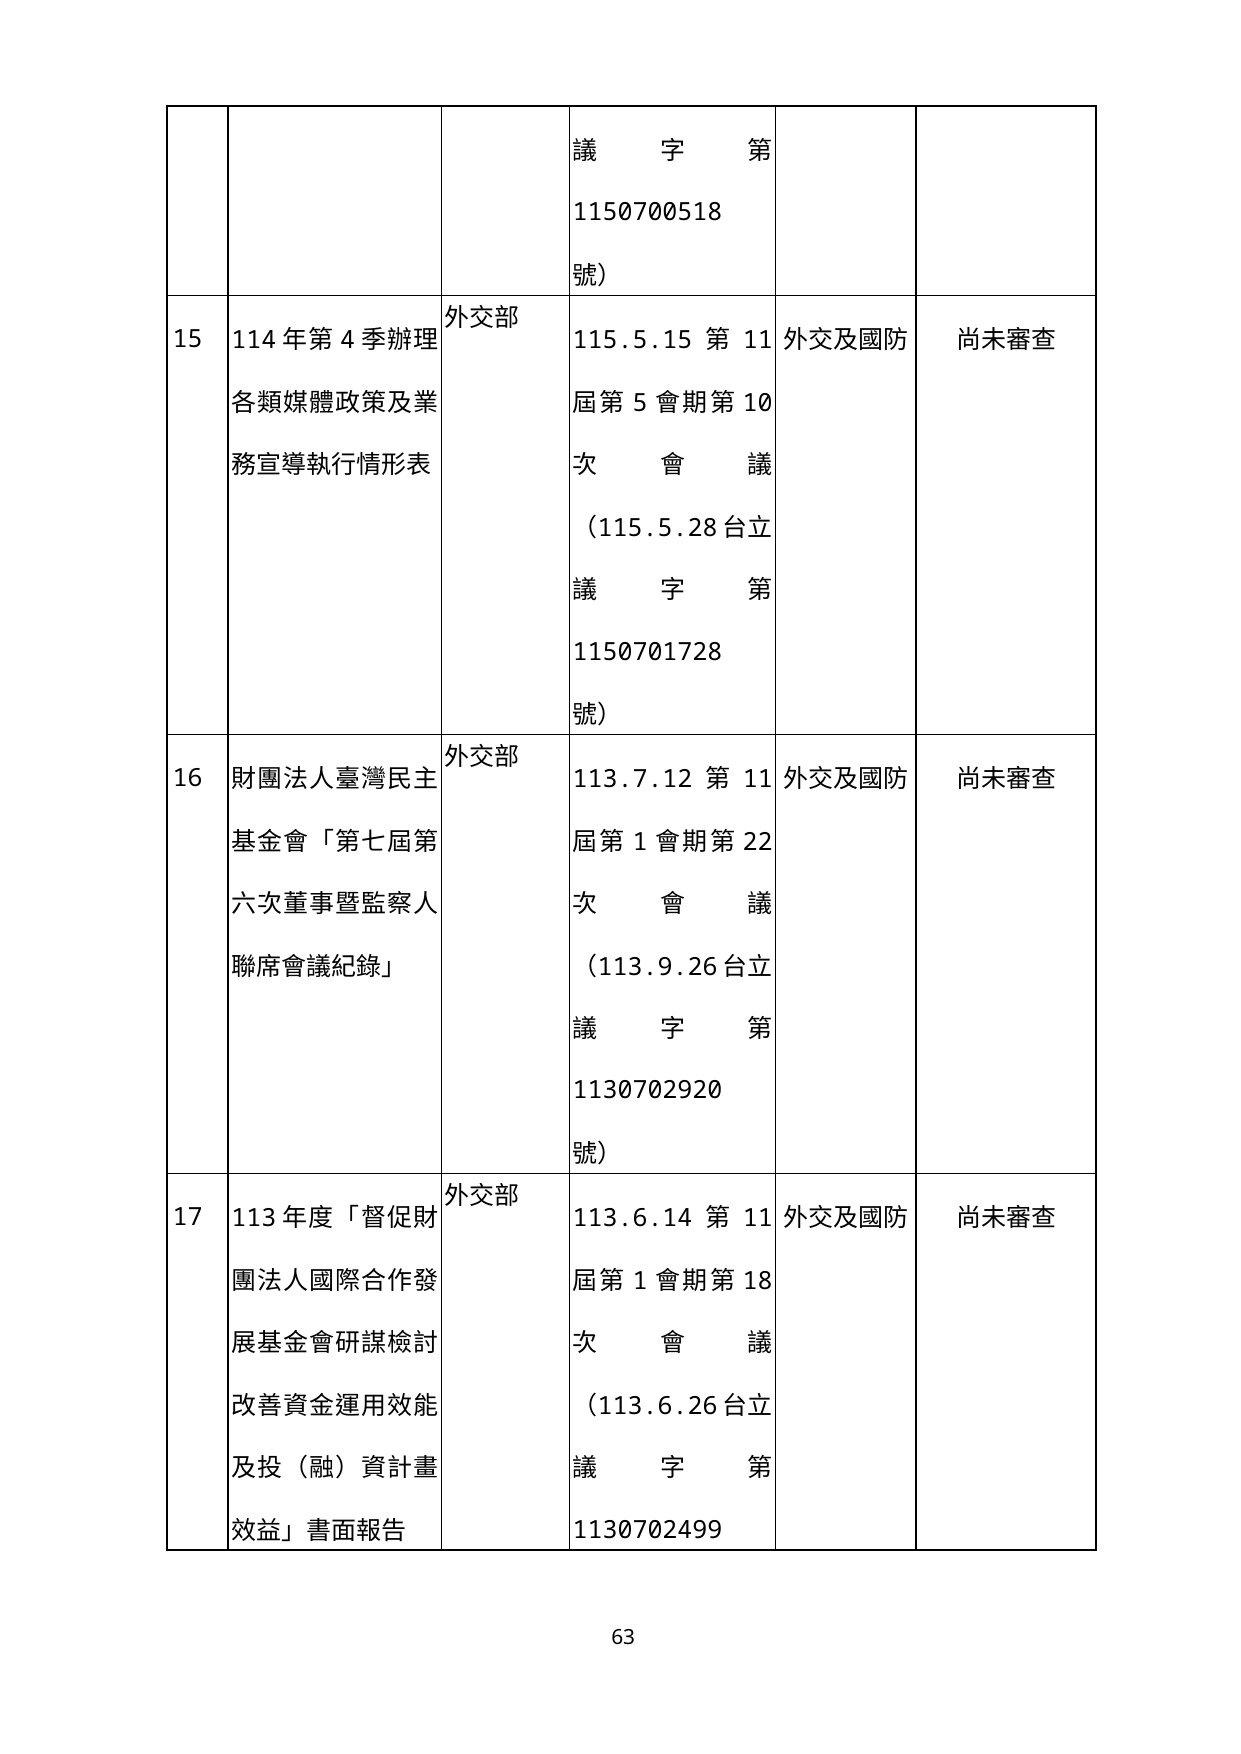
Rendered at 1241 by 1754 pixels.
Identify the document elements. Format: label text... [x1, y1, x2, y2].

table_cell [442, 107, 569, 294]
table_cell [168, 107, 227, 294]
table_cell 財團法人臺灣民主基金會「第七屆第六次董事暨監察人聯席會議紀錄」 [229, 735, 441, 1173]
table_cell 外交部 [442, 735, 569, 1173]
table_cell [917, 107, 1095, 294]
table_cell 114年第4季辦理各類媒體政策及業務宣導執行情形表 [229, 296, 441, 733]
table_cell 外交部 [442, 1174, 569, 1549]
table_cell 113.7.12第11屆第1會期第22次會議（113.9.26台立議字第1130702920號） [570, 735, 775, 1173]
table_cell 外交及國防 [776, 735, 915, 1173]
table_cell 議字第1150700518號） [570, 107, 775, 294]
table_cell 外交及國防 [776, 1174, 915, 1549]
table_cell [776, 107, 915, 294]
table_cell 外交及國防 [776, 296, 915, 733]
table_cell 113年度「督促財團法人國際合作發展基金會研謀檢討改善資金運用效能及投（融）資計畫效益」書面報告 [229, 1174, 441, 1549]
table_cell [168, 735, 227, 1173]
table_cell 115.5.15第11屆第5會期第10次會議（115.5.28台立議字第1150701728號） [570, 296, 775, 733]
table_cell [229, 107, 441, 294]
table_cell [168, 296, 227, 733]
table_cell 尚未審查 [917, 735, 1095, 1173]
table_cell 外交部 [442, 296, 569, 733]
table_cell 113.6.14第11屆第1會期第18次會議（113.6.26台立議字第1130702499 [570, 1174, 775, 1549]
table_cell 尚未審查 [917, 296, 1095, 733]
table_cell [168, 1174, 227, 1549]
table_cell 尚未審查 [917, 1174, 1095, 1549]
